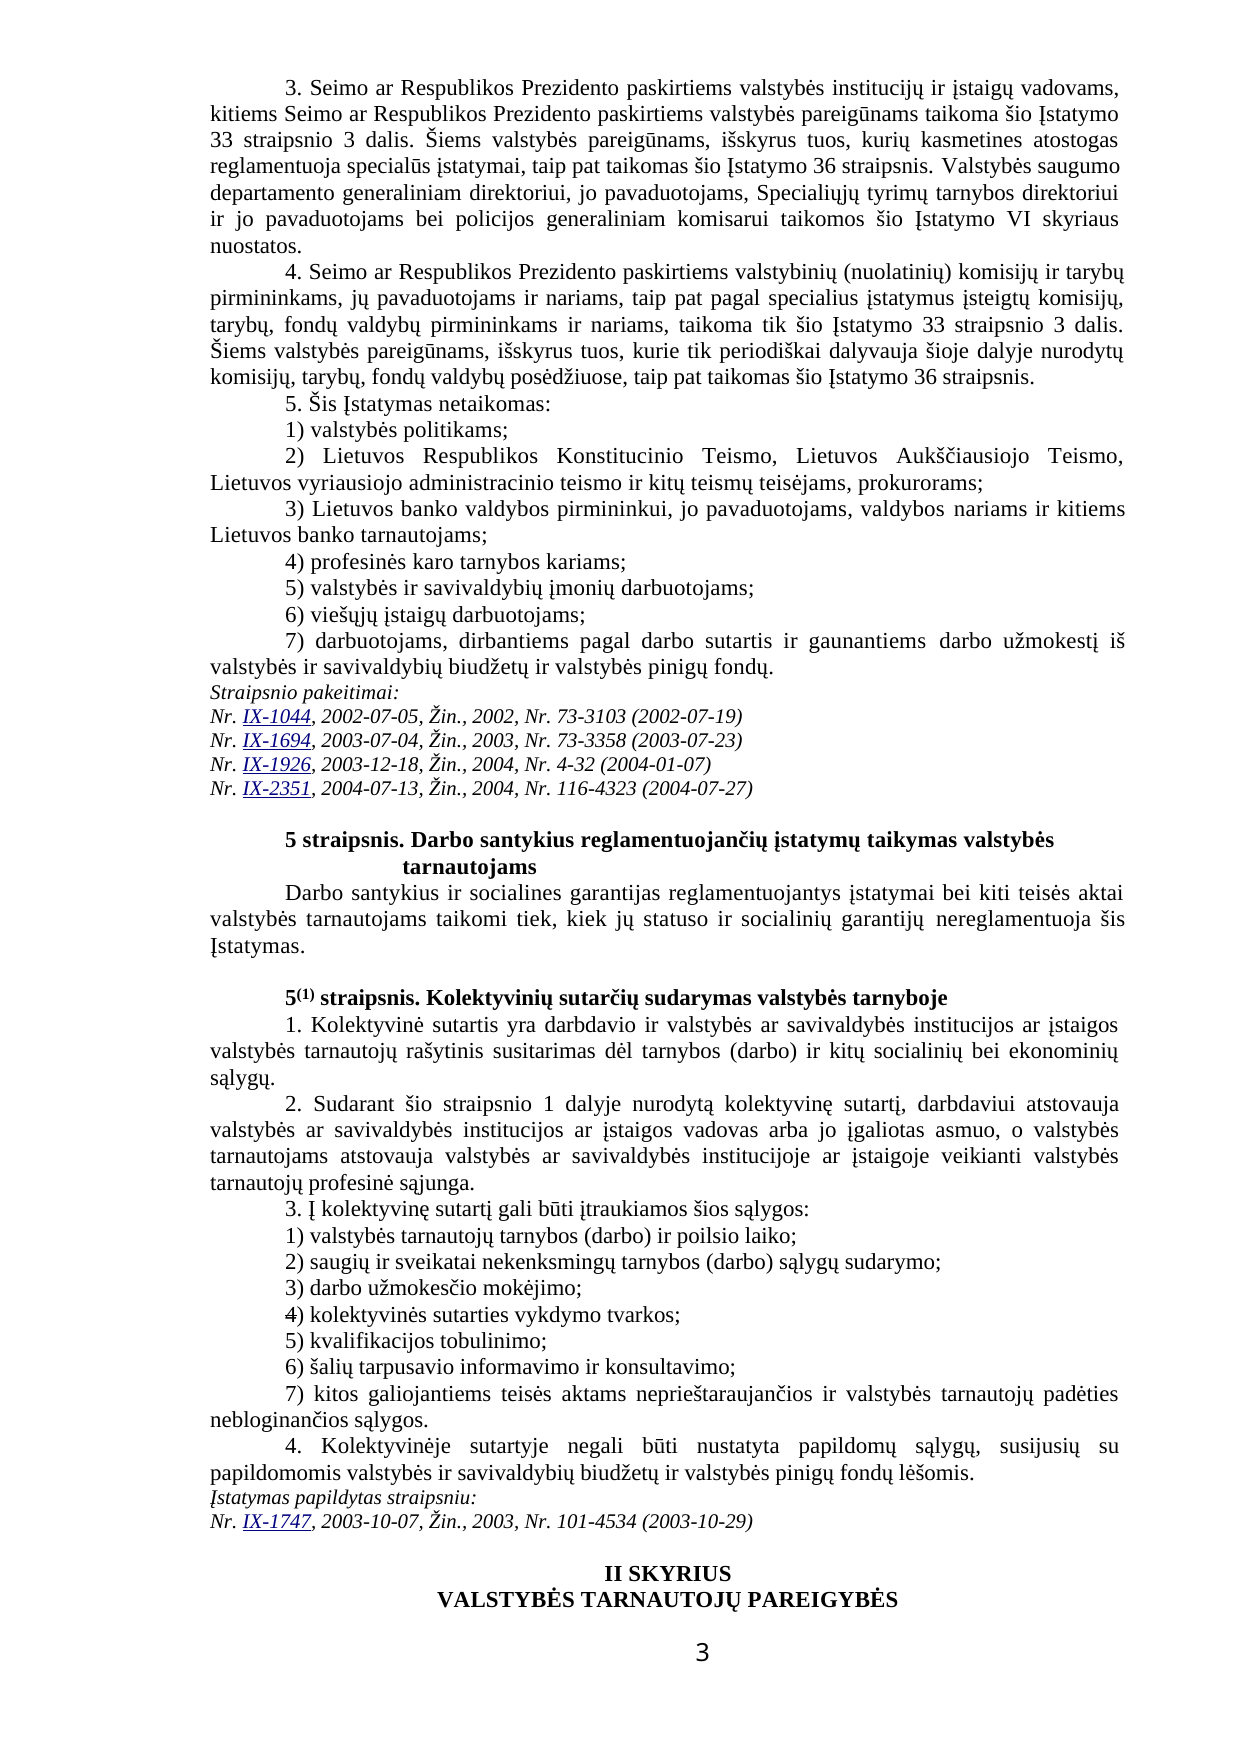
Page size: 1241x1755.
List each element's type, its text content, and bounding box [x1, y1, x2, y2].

text 7) kitos galiojantiems teisės aktams neprieštaraujančios ir valstybės tarnautojų padėties nebloginančios sąlygos. [210, 1380, 1120, 1432]
text 5(1) straipsnis. Kolektyvinių sutarčių sudarymas valstybės tarnyboje [210, 984, 1120, 1011]
text Straipsnio pakeitimai: [210, 680, 1126, 704]
text 3. Seimo ar Respublikos Prezidento paskirtiems valstybės institucijų ir įstaigų vadovams, kitiems Seimo ar Respublikos Prezidento paskirtiems valstybės pareigūnams taikoma šio Įstatymo 33 straipsnio 3 dalis. Šiems valstybės pareigūnams, išskyrus tuos, kurių kasmetines atostogas reglamentuoja specialūs įstatymai, taip pat taikomas šio Įstatymo 36 straipsnis. Valstybės saugumo departamento generaliniam direktoriui, jo pavaduotojams, Specialiųjų tyrimų tarnybos direktoriui ir jo pavaduotojams bei policijos generaliniam komisarui taikomos šio Įstatymo VI skyriaus nuostatos. [210, 73, 1120, 258]
text Nr. IX-1747, 2003-10-07, Žin., 2003, Nr. 101-4534 (2003-10-29) [210, 1509, 1120, 1533]
text Nr. IX-1926, 2003-12-18, Žin., 2004, Nr. 4-32 (2004-01-07) [210, 752, 1120, 776]
text 2. Sudarant šio straipsnio 1 dalyje nurodytą kolektyvinę sutartį, darbdaviui atstovauja valstybės ar savivaldybės institucijos ar įstaigos vadovas arba jo įgaliotas asmuo, o valstybės tarnautojams atstovauja valstybės ar savivaldybės institucijoje ar įstaigoje veikianti valstybės tarnautojų profesinė sąjunga. [210, 1090, 1120, 1195]
text Nr. IX-2351, 2004-07-13, Žin., 2004, Nr. 116-4323 (2004-07-27) [210, 776, 1120, 800]
text 5 straipsnis. Darbo santykius reglamentuojančių įstatymų taikymas valstybės [285, 826, 1126, 853]
text 4. Seimo ar Respublikos Prezidento paskirtiems valstybinių (nuolatinių) komisijų ir tarybų pirmininkams, jų pavaduotojams ir nariams, taip pat pagal specialius įstatymus įsteigtų komisijų, tarybų, fondų valdybų pirmininkams ir nariams, taikoma tik šio Įstatymo 33 straipsnio 3 dalis. Šiems valstybės pareigūnams, išskyrus tuos, kurie tik periodiškai dalyvauja šioje dalyje nurodytų komisijų, tarybų, fondų valdybų posėdžiuose, taip pat taikomas šio Įstatymo 36 straipsnis. [210, 258, 1126, 390]
text 5. Šis Įstatymas netaikomas: [210, 390, 1126, 416]
text 2) Lietuvos Respublikos Konstitucinio Teismo, Lietuvos Aukščiausiojo Teismo, Lietuvos vyriausiojo administracinio teismo ir kitų teismų teisėjams, prokurorams; [210, 442, 1126, 495]
text Nr. IX-1044, 2002-07-05, Žin., 2002, Nr. 73-3103 (2002-07-19) [210, 704, 1126, 728]
text Darbo santykius ir socialines garantijas reglamentuojantys įstatymai bei kiti teisės aktai valstybės tarnautojams taikomi tiek, kiek jų statuso ir socialinių garantijų nereglamentuoja šis Įstatymas. [210, 879, 1126, 958]
text 5) valstybės ir savivaldybių įmonių darbuotojams; [210, 574, 1126, 601]
text 5) kvalifikacijos tobulinimo; [210, 1327, 1120, 1353]
text 7) darbuotojams, dirbantiems pagal darbo sutartis ir gaunantiems darbo užmokestį iš valstybės ir savivaldybių biudžetų ir valstybės pinigų fondų. [210, 627, 1126, 680]
text 3) darbo užmokesčio mokėjimo; [210, 1274, 1120, 1301]
text 4. Kolektyvinėje sutartyje negali būti nustatyta papildomų sąlygų, susijusių su papildomomis valstybės ir savivaldybių biudžetų ir valstybės pinigų fondų lėšomis. [210, 1432, 1120, 1485]
subtitle II SKYRIUS [210, 1560, 1126, 1586]
text 1) valstybės tarnautojų tarnybos (darbo) ir poilsio laiko; [210, 1222, 1120, 1248]
text 2) saugių ir sveikatai nekenksmingų tarnybos (darbo) sąlygų sudarymo; [210, 1248, 1120, 1274]
text 6) šalių tarpusavio informavimo ir konsultavimo; [210, 1353, 1120, 1380]
text 4) kolektyvinės sutarties vykdymo tvarkos; [210, 1301, 1120, 1327]
text Įstatymas papildytas straipsniu: [210, 1485, 1126, 1509]
text 4) profesinės karo tarnybos kariams; [210, 548, 1126, 574]
text VALSTYBĖS TARNAUTOJŲ PAREIGYBĖS [210, 1586, 1126, 1612]
text 6) viešųjų įstaigų darbuotojams; [210, 601, 1126, 627]
text 1) valstybės politikams; [210, 416, 1126, 442]
text Nr. IX-1694, 2003-07-04, Žin., 2003, Nr. 73-3358 (2003-07-23) [210, 728, 1120, 752]
text 3) Lietuvos banko valdybos pirmininkui, jo pavaduotojams, valdybos nariams ir kitiems Lietuvos banko tarnautojams; [210, 495, 1126, 548]
text tarnautojams [402, 853, 1126, 879]
text 3. Į kolektyvinę sutartį gali būti įtraukiamos šios sąlygos: [210, 1195, 1120, 1222]
text 1. Kolektyvinė sutartis yra darbdavio ir valstybės ar savivaldybės institucijos ar įstaigos valstybės tarnautojų rašytinis susitarimas dėl tarnybos (darbo) ir kitų socialinių bei ekonominių sąlygų. [210, 1011, 1120, 1090]
